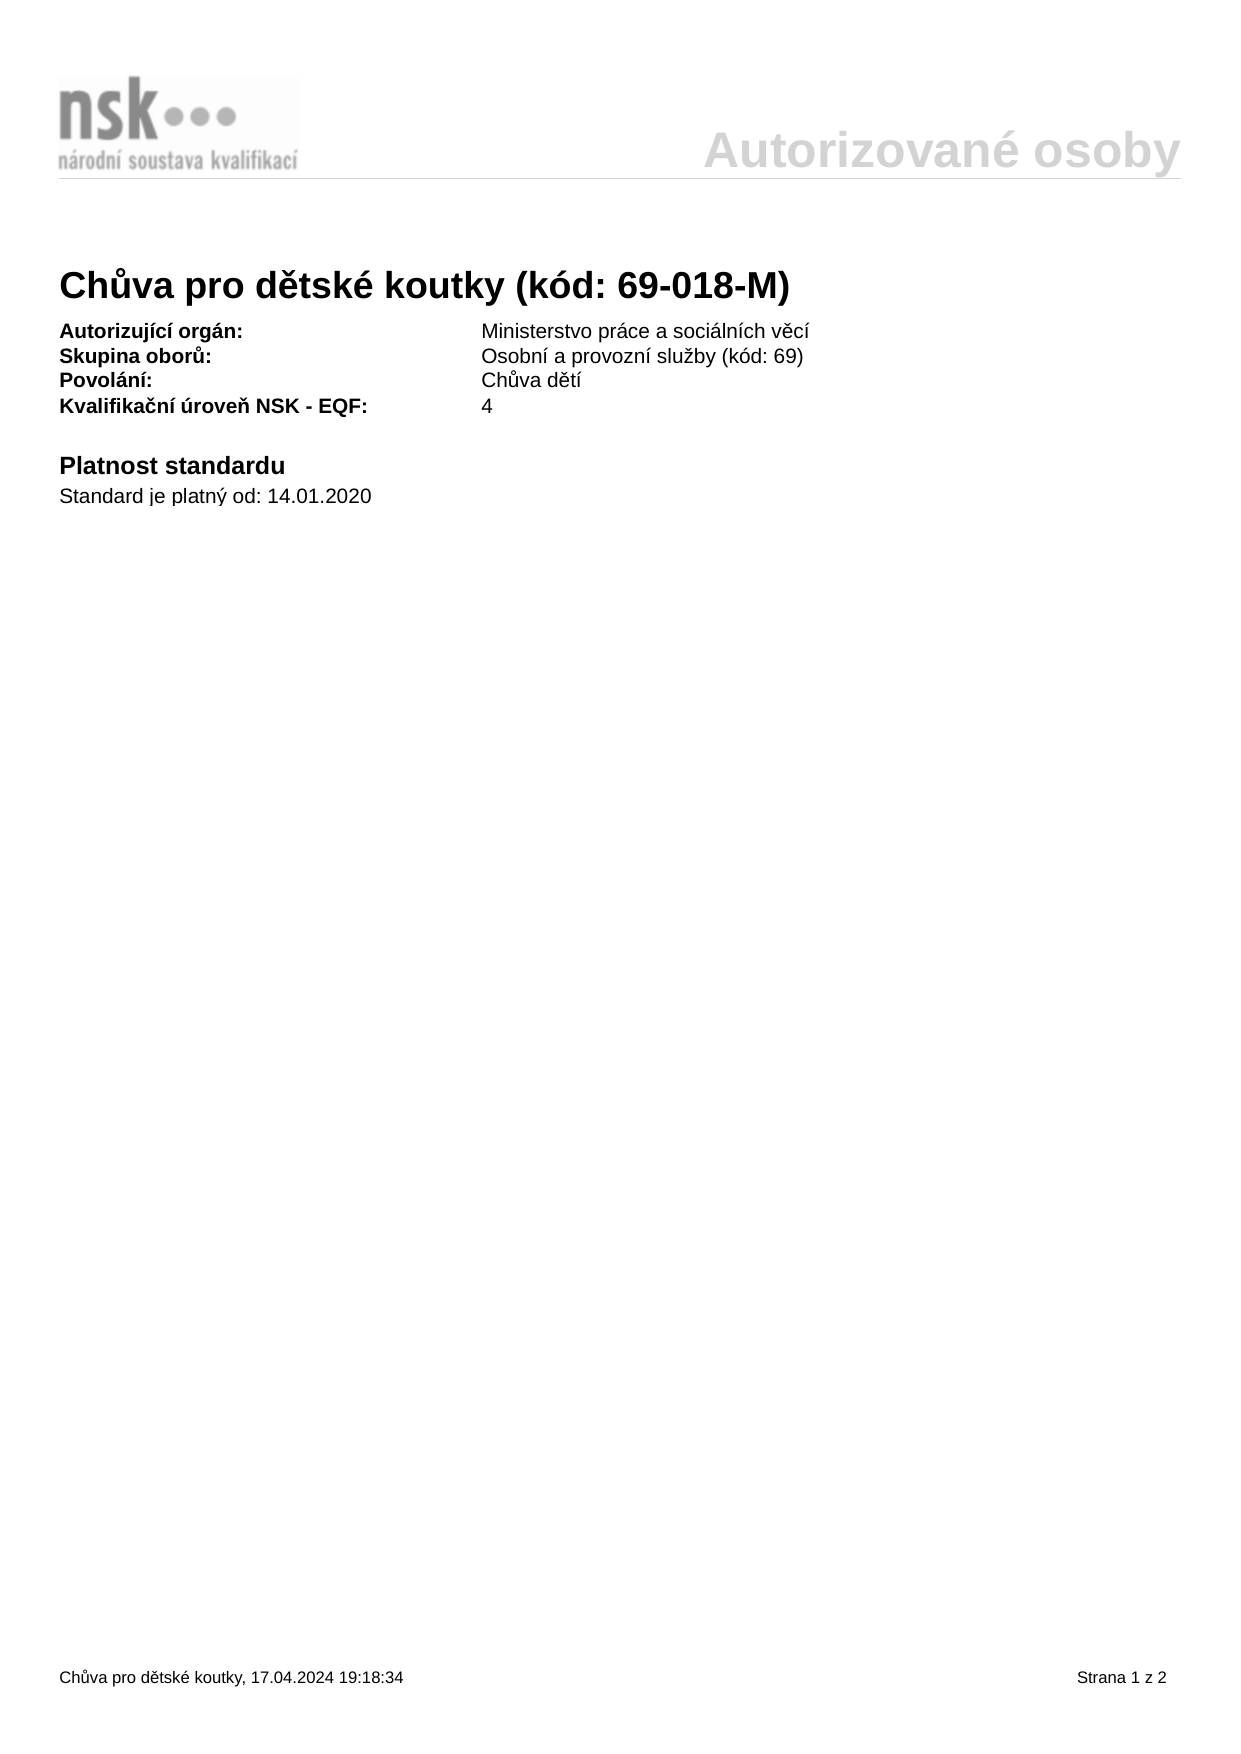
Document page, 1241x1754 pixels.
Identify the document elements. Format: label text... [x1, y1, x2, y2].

table_cell [618, 172, 626, 178]
table_cell Skupina oborů: [59, 344, 481, 368]
table_cell [119, 418, 481, 447]
table_cell [481, 1384, 617, 1659]
table_cell Platnost standardu [59, 448, 1181, 483]
table_cell [1167, 806, 1181, 1106]
table_cell [626, 1106, 860, 1383]
table_cell [860, 506, 886, 806]
table_cell [1167, 1106, 1181, 1383]
table_cell [886, 1384, 1167, 1659]
table_cell [860, 1384, 886, 1659]
table_cell Chůva pro dětské koutky (kód: 69-018-M) [59, 224, 1181, 307]
table_cell Standard je platný od: 14.01.2020 [59, 484, 1181, 506]
table_cell [618, 418, 626, 447]
table_cell [481, 1106, 617, 1383]
table_cell [626, 418, 860, 447]
table_cell [886, 506, 1167, 806]
table_cell [59, 1384, 119, 1659]
table_cell [59, 506, 119, 806]
table_cell [860, 196, 886, 224]
picture [57, 59, 619, 172]
table_header Autorizované osoby [626, 59, 1181, 178]
table_cell [59, 172, 119, 178]
table_cell [119, 806, 481, 1106]
table_cell [886, 1106, 1167, 1383]
table_cell Osobní a provozní služby (kód: 69) [481, 344, 1181, 368]
table_cell [618, 196, 626, 224]
table_cell [886, 418, 1167, 447]
table_cell [119, 1384, 481, 1659]
table_cell [1167, 196, 1181, 224]
table_cell [59, 806, 119, 1106]
table_cell [618, 1106, 626, 1383]
table_cell [59, 179, 1181, 196]
table_cell [886, 806, 1167, 1106]
table_cell Strana 1 z 2 [860, 1660, 1167, 1696]
table_cell Chůva pro dětské koutky, 17.04.2024 19:18:34 [59, 1660, 860, 1696]
table_cell [626, 506, 860, 806]
table_cell [481, 418, 617, 447]
table_cell [481, 307, 617, 319]
table_cell [618, 1384, 626, 1659]
table_cell [626, 806, 860, 1106]
table_cell [886, 196, 1167, 224]
table_cell [886, 307, 1167, 319]
table_cell [481, 806, 617, 1106]
table_cell [119, 172, 481, 178]
table_cell [860, 1106, 886, 1383]
table_cell Kvalifikační úroveň NSK - EQF: [59, 394, 481, 417]
table_cell [481, 196, 617, 224]
table_cell [119, 307, 481, 319]
table_cell [59, 1106, 119, 1383]
table_cell [119, 1106, 481, 1383]
table_cell [481, 506, 617, 806]
table_cell Chůva dětí [481, 368, 1181, 393]
table_cell [618, 307, 626, 319]
table_cell [59, 307, 119, 319]
table_cell 4 [481, 394, 1181, 417]
table_cell [1167, 1660, 1181, 1696]
table_cell [1167, 418, 1181, 447]
table_cell [626, 1384, 860, 1659]
table_cell Povolání: [59, 368, 481, 392]
table_cell [1167, 506, 1181, 806]
table_cell [119, 506, 481, 806]
table_cell [59, 418, 119, 447]
table_cell [481, 172, 617, 178]
table_cell [1167, 1384, 1181, 1659]
table_cell [626, 196, 860, 224]
table_cell Autorizující orgán: [59, 319, 481, 343]
table_cell [618, 506, 626, 806]
table_cell [618, 806, 626, 1106]
table_cell [860, 307, 886, 319]
table_header [619, 59, 626, 172]
table_cell [119, 196, 481, 224]
table_cell [860, 806, 886, 1106]
table_cell [59, 196, 119, 224]
table_cell [860, 418, 886, 447]
table_cell [1167, 307, 1181, 319]
table_cell [626, 307, 860, 319]
table_cell Ministerstvo práce a sociálních věcí [481, 319, 1181, 344]
